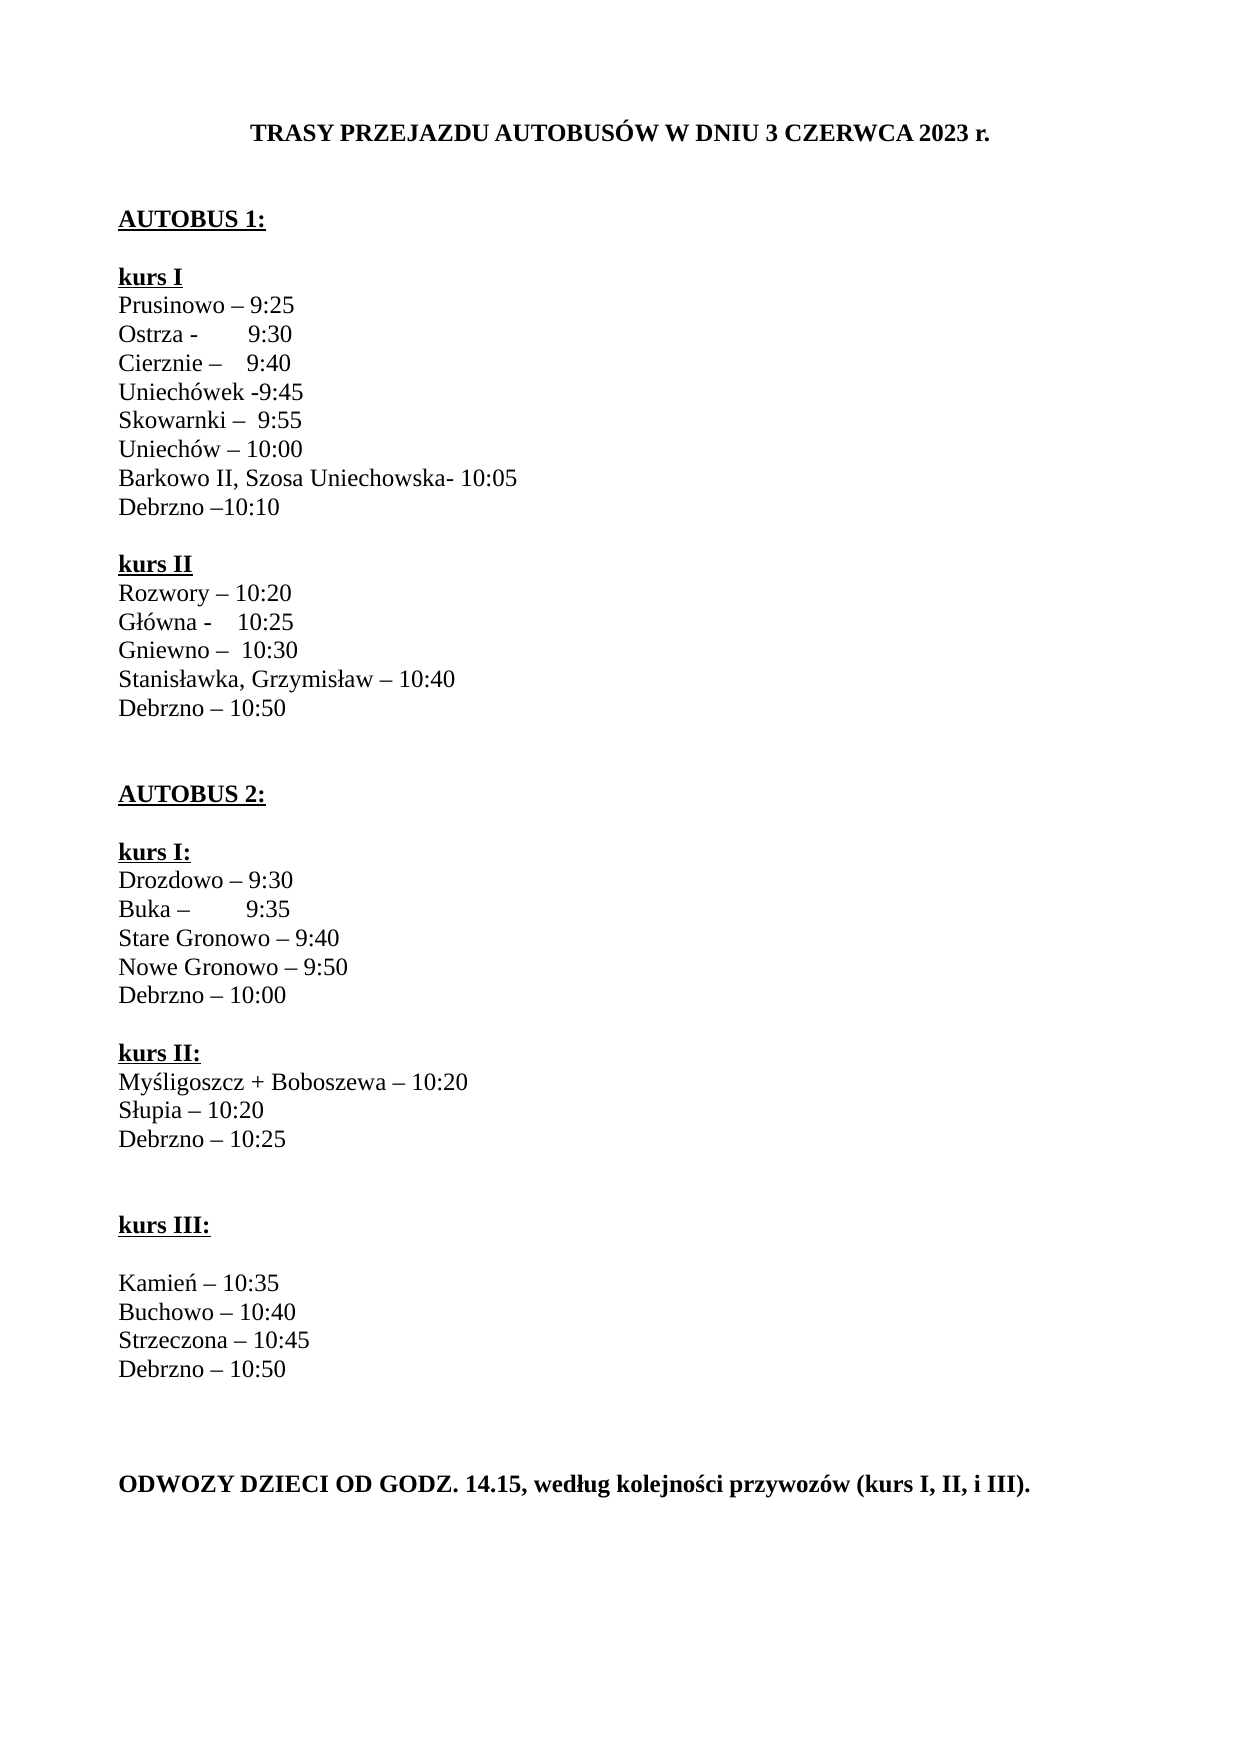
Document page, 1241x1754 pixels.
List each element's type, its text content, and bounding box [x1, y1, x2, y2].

text kurs II: [118, 1038, 1122, 1067]
text Gniewno – 10:30 [118, 636, 1122, 664]
text Uniechów – 10:00 [118, 434, 1122, 463]
text Cierznie – 9:40 [118, 348, 1122, 377]
text Stanisławka, Grzymisław – 10:40 [118, 664, 1122, 693]
text kurs II [118, 549, 1122, 578]
text kurs I [118, 262, 1122, 291]
text Słupia – 10:20 [118, 1096, 1122, 1124]
text TRASY PRZEJAZDU AUTOBUSÓW W DNIU 3 CZERWCA 2023 r. [118, 118, 1122, 147]
text Ostrza - 9:30 [118, 319, 1122, 348]
text Główna - 10:25 [118, 607, 1122, 636]
text Prusinowo – 9:25 [118, 291, 1122, 319]
text AUTOBUS 2: [118, 779, 1122, 808]
text Drozdowo – 9:30 [118, 866, 1122, 894]
text kurs I: [118, 837, 1122, 866]
text Buka – 9:35 [118, 894, 1122, 923]
text Debrzno –10:10 [118, 492, 1122, 521]
text Nowe Gronowo – 9:50 [118, 952, 1122, 981]
text Rozwory – 10:20 [118, 578, 1122, 607]
text ODWOZY DZIECI OD GODZ. 14.15, według kolejności przywozów (kurs I, II, i III). [118, 1469, 1122, 1498]
text Debrzno – 10:50 [118, 693, 1122, 722]
text Skowarnki – 9:55 [118, 406, 1122, 434]
text Debrzno – 10:25 [118, 1124, 1122, 1153]
text Debrzno – 10:00 [118, 981, 1122, 1009]
text Buchowo – 10:40 [118, 1297, 1122, 1326]
text Barkowo II, Szosa Uniechowska- 10:05 [118, 463, 1122, 492]
text Myśligoszcz + Boboszewa – 10:20 [118, 1067, 1122, 1096]
text Debrzno – 10:50 [118, 1354, 1122, 1383]
text Uniechówek -9:45 [118, 377, 1122, 406]
text AUTOBUS 1: [118, 204, 1122, 233]
text kurs III: [118, 1211, 1122, 1239]
text Kamień – 10:35 [118, 1268, 1122, 1297]
text Stare Gronowo – 9:40 [118, 923, 1122, 952]
text Strzeczona – 10:45 [118, 1326, 1122, 1354]
